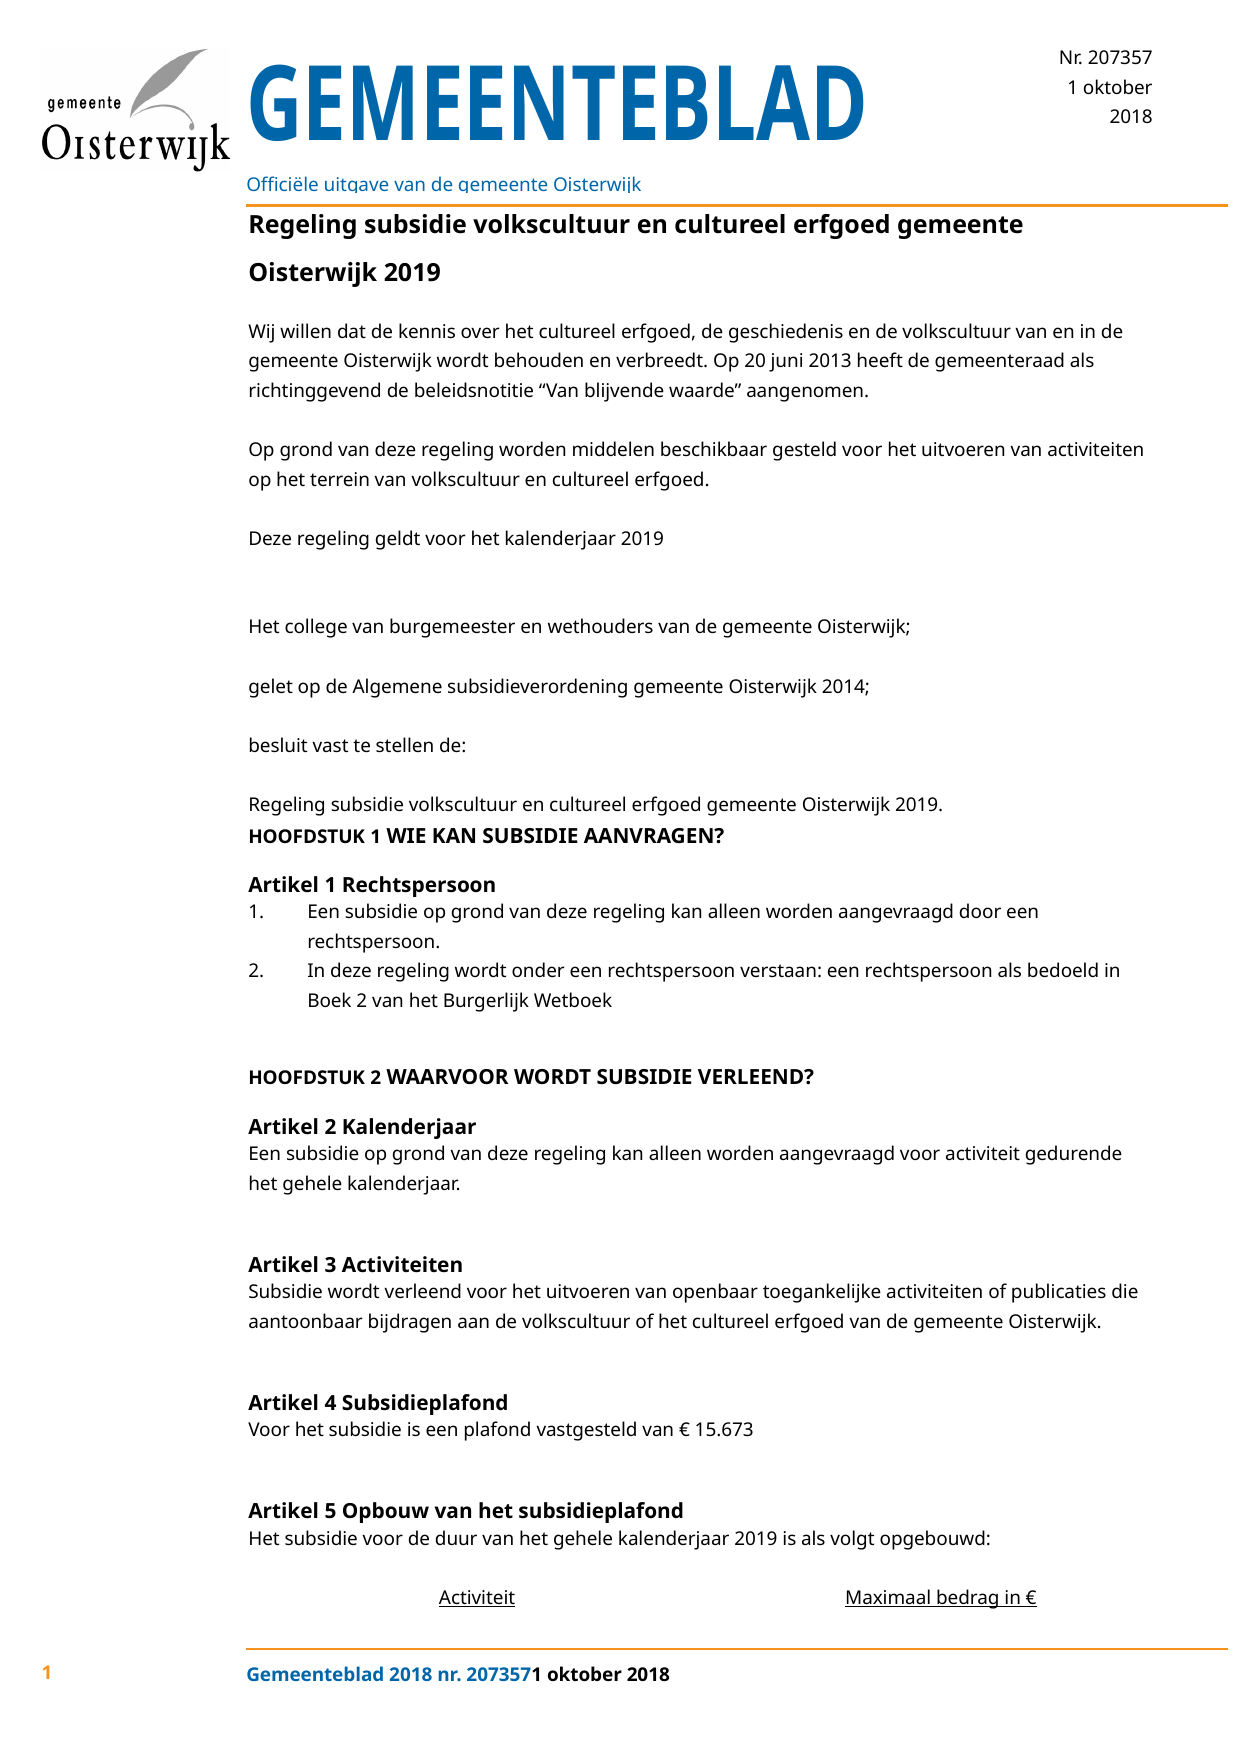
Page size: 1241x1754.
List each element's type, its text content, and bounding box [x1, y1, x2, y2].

text Het subsidie voor de duur van het gehele kalenderjaar 2019 is als volgt opgebouwd: [248, 1525, 1152, 1550]
text Voor het subsidie is een plafond vastgesteld van € 15.673 [248, 1416, 1152, 1442]
text Op grond van deze regeling worden middelen beschikbaar gesteld voor het uitvoeren van activiteiten op het terrein van volkscultuur en cultureel erfgoed. [248, 436, 1152, 492]
text gelet op de Algemene subsidieverordening gemeente Oisterwijk 2014; [248, 673, 1152, 699]
text Subsidie wordt verleend voor het uitvoeren van openbaar toegankelijke activiteiten of publicaties die aantoonbaar bijdragen aan de volkscultuur of het cultureel erfgoed van de gemeente Oisterwijk. [248, 1278, 1152, 1333]
text Artikel 1 Rechtspersoon [248, 870, 1152, 898]
text Artikel 3 Activiteiten [248, 1250, 1152, 1278]
text Een subsidie op grond van deze regeling kan alleen worden aangevraagd voor activiteit gedurende het gehele kalenderjaar. [248, 1140, 1152, 1196]
list Een subsidie op grond van deze regeling kan alleen worden aangevraagd door een rechtspersoon. [248, 898, 1152, 954]
text Wij willen dat de kennis over het cultureel erfgoed, de geschiedenis en de volkscultuur van en in de gemeente Oisterwijk wordt behouden en verbreedt. Op 20 juni 2013 heeft de gemeenteraad als richtinggevend de beleidsnotitie “Van blijvende waarde” aangenomen. [248, 318, 1152, 403]
table_header Maximaal bedrag in € [845, 1584, 1152, 1610]
picture [41, 47, 231, 172]
text HOOFDSTUK 2 WAARVOOR WORDT SUBSIDIE VERLEEND? [248, 1062, 1152, 1091]
list In deze regeling wordt onder een rechtspersoon verstaan: een rechtspersoon als bedoeld in Boek 2 van het Burgerlijk Wetboek [248, 958, 1152, 1013]
table_header Activiteit [439, 1584, 845, 1610]
text Regeling subsidie volkscultuur en cultureel erfgoed gemeente Oisterwijk 2019 [248, 207, 1152, 288]
text Deze regeling geldt voor het kalenderjaar 2019 [248, 525, 1152, 551]
text Het college van burgemeester en wethouders van de gemeente Oisterwijk; [248, 614, 1152, 639]
text Artikel 5 Opbouw van het subsidieplafond [248, 1496, 1152, 1525]
text Artikel 4 Subsidieplafond [248, 1388, 1152, 1416]
text Artikel 2 Kalenderjaar [248, 1112, 1152, 1140]
text besluit vast te stellen de: [248, 732, 1152, 758]
text HOOFDSTUK 1 WIE KAN SUBSIDIE AANVRAGEN? [248, 821, 1152, 849]
text Regeling subsidie volkscultuur en cultureel erfgoed gemeente Oisterwijk 2019. [248, 791, 1152, 817]
table_header [248, 1584, 439, 1610]
